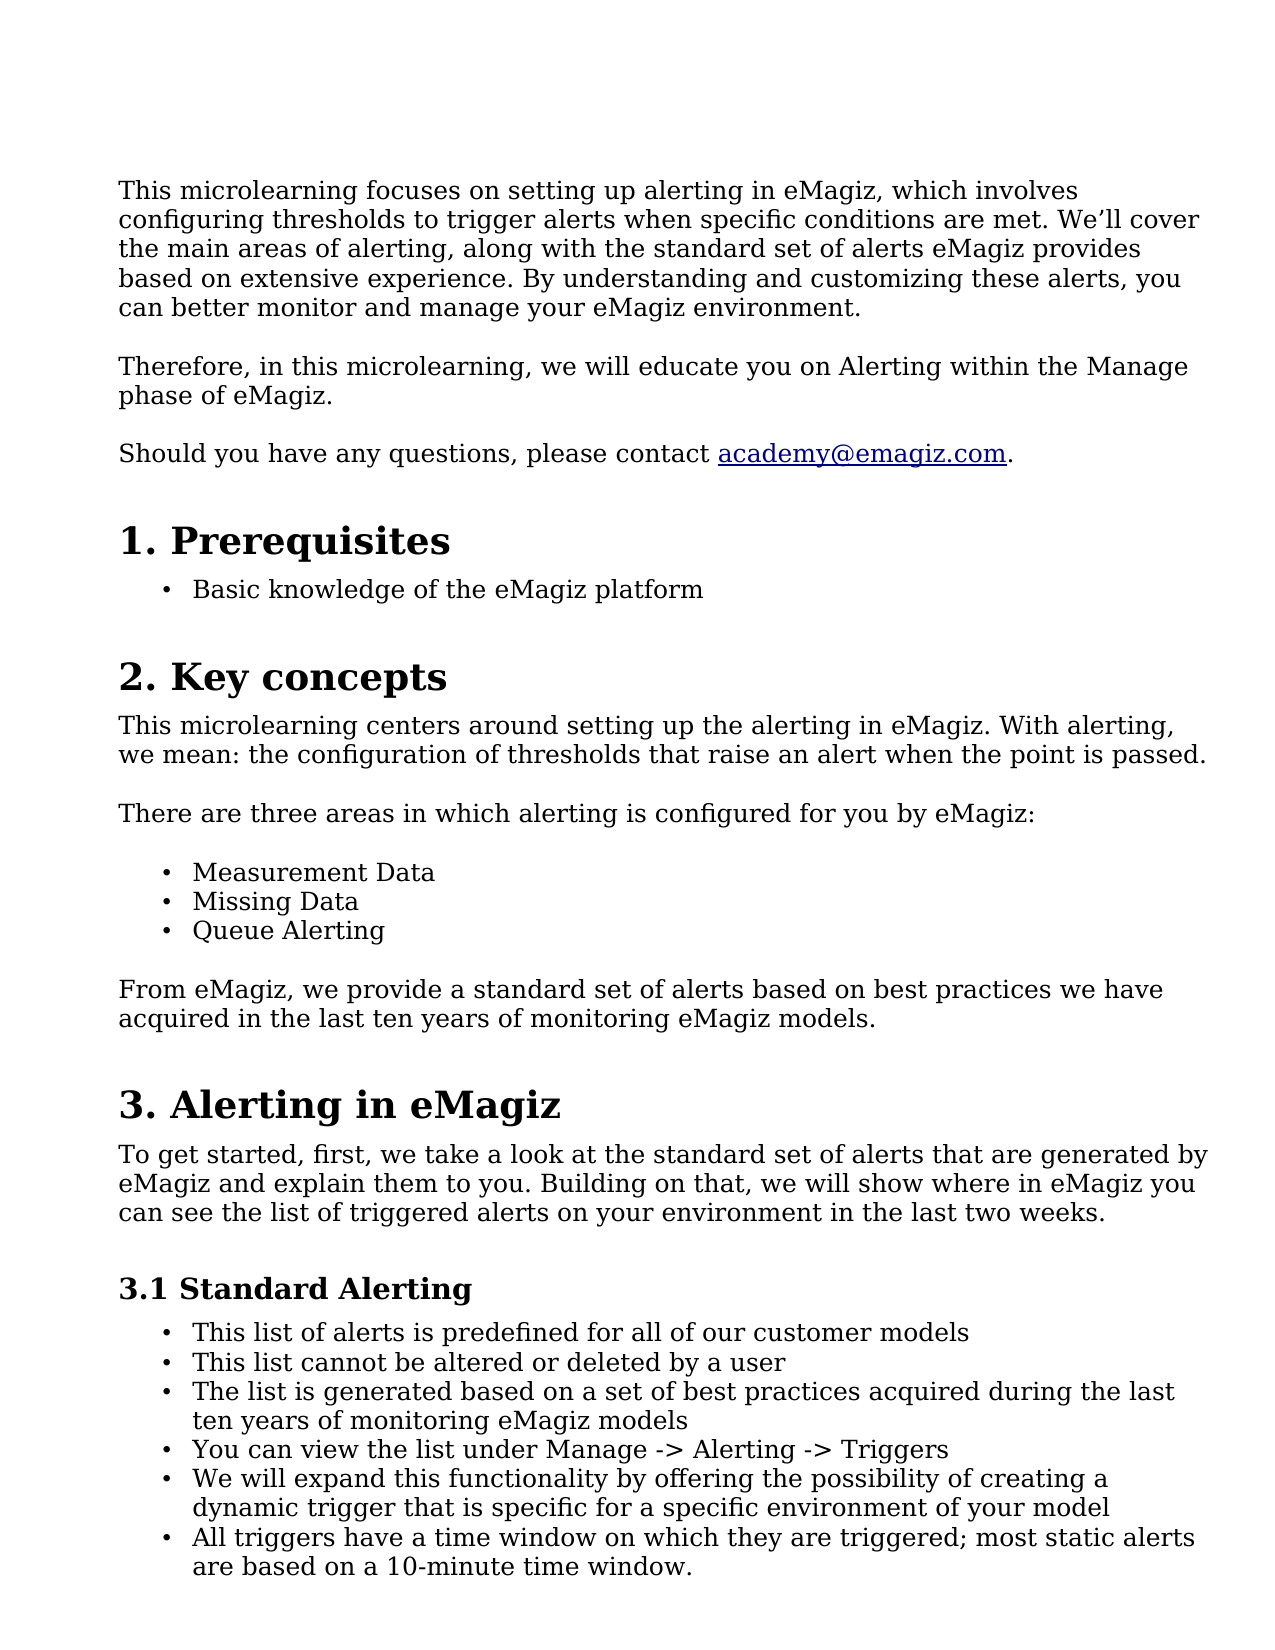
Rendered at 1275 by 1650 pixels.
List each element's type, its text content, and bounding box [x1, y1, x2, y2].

text To get started, first, we take a look at the standard set of alerts that are generated by eMagiz and explain them to you. Building on that, we will show where in eMagiz you can see the list of triggered alerts on your environment in the last two weeks. [118, 1140, 1216, 1228]
list You can view the list under Manage -> Alerting -> Triggers [162, 1435, 1216, 1464]
list Basic knowledge of the eMagiz platform [162, 576, 1216, 605]
list This list of alerts is predefined for all of our customer models [162, 1318, 1216, 1348]
subtitle 3. Alerting in eMagiz [118, 1084, 1216, 1128]
text From eMagiz, we provide a standard set of alerts based on best practices we have acquired in the last ten years of monitoring eMagiz models. [118, 975, 1216, 1033]
list We will expand this functionality by offering the possibility of creating a dynamic trigger that is specific for a specific environment of your model [162, 1464, 1216, 1523]
list Missing Data [162, 887, 1216, 916]
list This list cannot be altered or deleted by a user [162, 1348, 1216, 1377]
text Should you have any questions, please contact academy@emagiz.com. [118, 439, 1216, 469]
text This microlearning focuses on setting up alerting in eMagiz, which involves configuring thresholds to trigger alerts when specific conditions are met. We’ll cover the main areas of alerting, along with the standard set of alerts eMagiz provides based on extensive experience. By understanding and customizing these alerts, you can better monitor and manage your eMagiz environment. [118, 176, 1216, 322]
list The list is generated based on a set of best practices acquired during the last ten years of monitoring eMagiz models [162, 1377, 1216, 1435]
list Measurement Data [162, 858, 1216, 887]
text This microlearning centers around setting up the alerting in eMagiz. With alerting, we mean: the configuration of thresholds that raise an alert when the point is passed. [118, 712, 1216, 770]
list All triggers have a time window on which they are triggered; most static alerts are based on a 10-minute time window. [162, 1523, 1216, 1581]
subtitle 1. Prerequisites [118, 519, 1216, 563]
subtitle 2. Key concepts [118, 655, 1216, 699]
list Queue Alerting [162, 916, 1216, 946]
subtitle 3.1 Standard Alerting [118, 1272, 1216, 1306]
text Therefore, in this microlearning, we will educate you on Alerting within the Manage phase of eMagiz. [118, 352, 1216, 410]
text There are three areas in which alerting is configured for you by eMagiz: [118, 799, 1216, 828]
